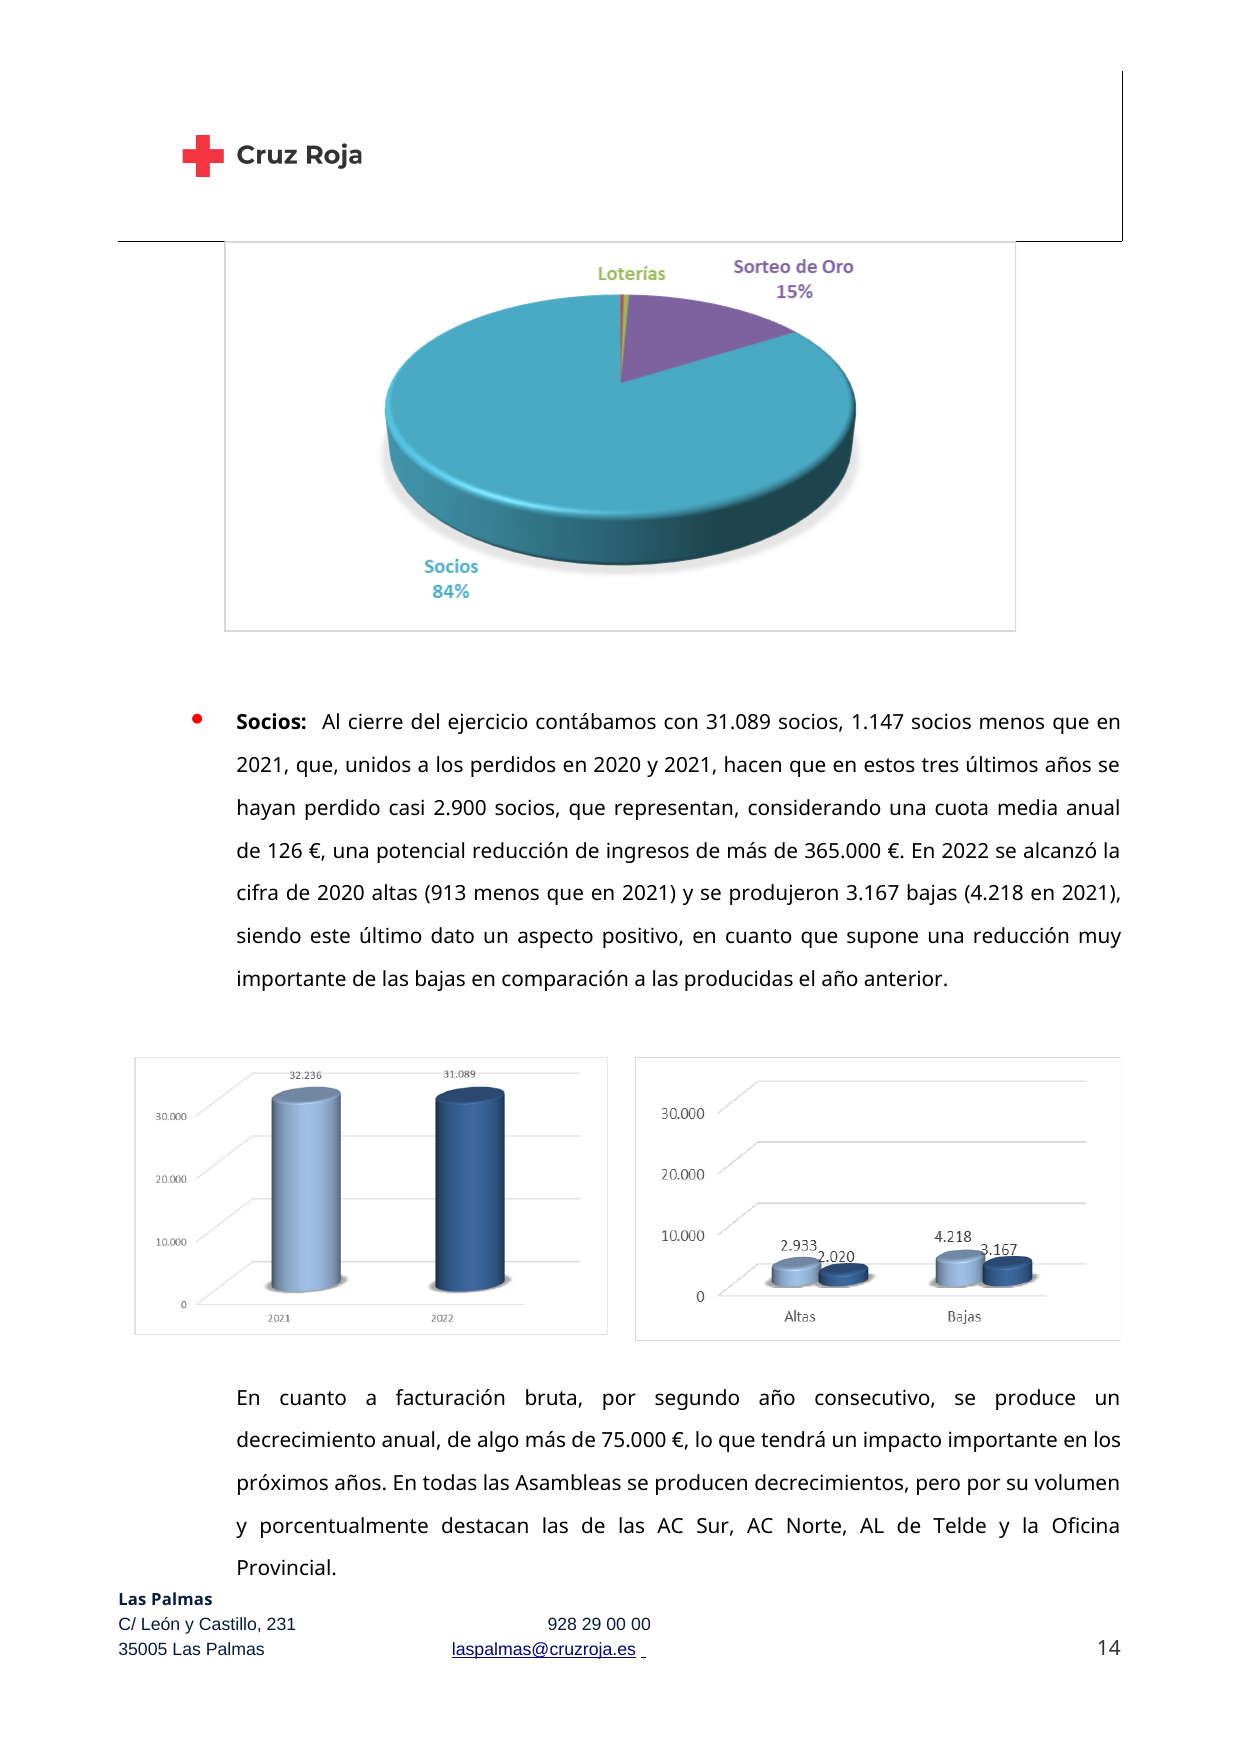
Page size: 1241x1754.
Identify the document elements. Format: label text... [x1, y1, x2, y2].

text En cuanto a facturación bruta, por segundo año consecutivo, se produce un decrecimiento anual, de algo más de 75.000 €, lo que tendrá un impacto importante en los próximos años. En todas las Asambleas se producen decrecimientos, pero por su volumen y porcentualmente destacan las de las AC Sur, AC Norte, AL de Telde y la Oficina Provincial. [236, 1383, 1122, 1582]
list Socios: Al cierre del ejercicio contábamos con 31.089 socios, 1.147 socios menos que en 2021, que, unidos a los perdidos en 2020 y 2021, hacen que en estos tres últimos años se hayan perdido casi 2.900 socios, que representan, considerando una cuota media anual de 126 €, una potencial reducción de ingresos de más de 365.000 €. En 2022 se alcanzó la cifra de 2020 altas (913 menos que en 2021) y se produjeron 3.167 bajas (4.218 en 2021), siendo este último dato un aspecto positivo, en cuanto que supone una reducción muy importante de las bajas en comparación a las producidas el año anterior. [192, 702, 1122, 992]
